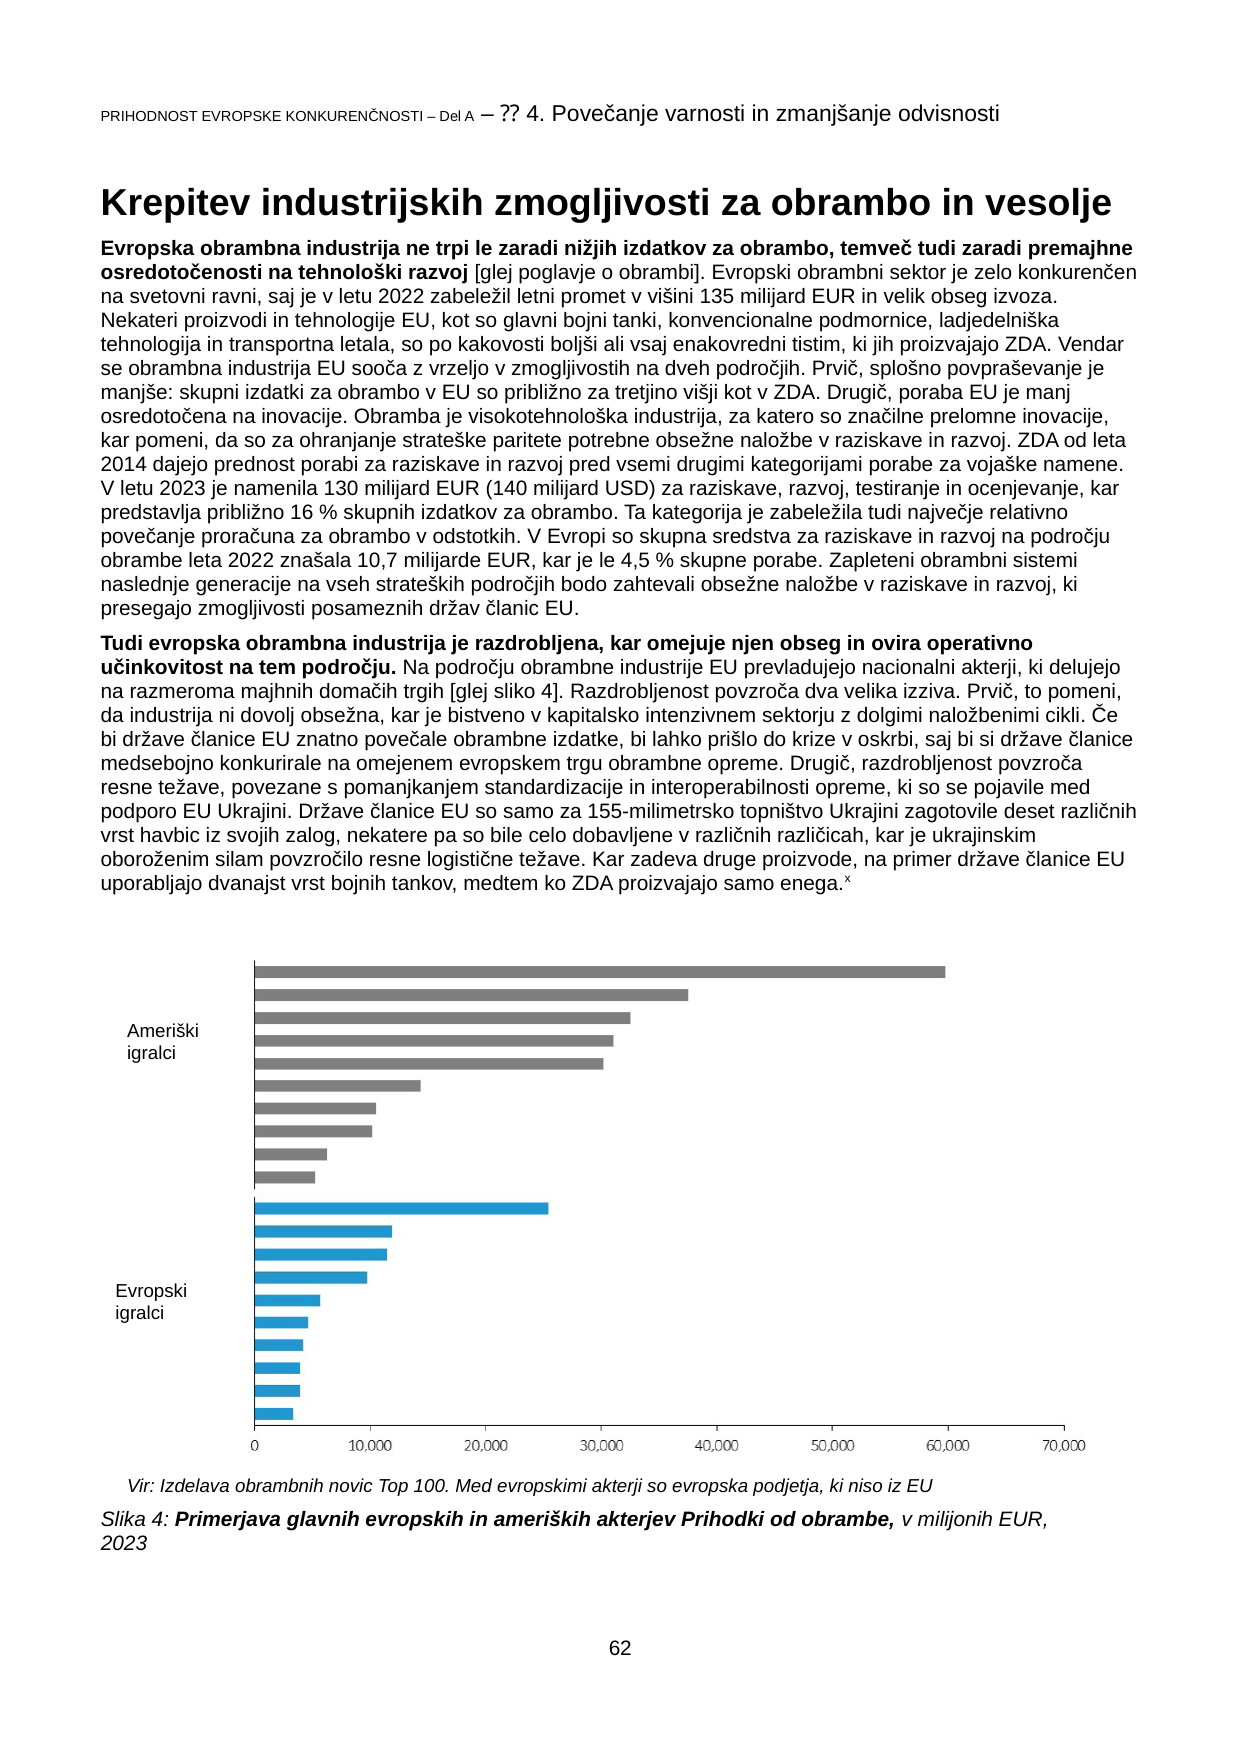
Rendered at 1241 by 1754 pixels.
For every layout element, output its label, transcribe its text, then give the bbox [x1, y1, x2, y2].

picture [234, 953, 1099, 1456]
text Evropska obrambna industrija ne trpi le zaradi nižjih izdatkov za obrambo, temveč tudi zaradi premajhne osredotočenosti na tehnološki razvoj [glej poglavje o obrambi]. Evropski obrambni sektor je zelo konkurenčen na svetovni ravni, saj je v letu 2022 zabeležil letni promet v višini 135 milijard EUR in velik obseg izvoza. Nekateri proizvodi in tehnologije EU, kot so glavni bojni tanki, konvencionalne podmornice, ladjedelniška tehnologija in transportna letala, so po kakovosti boljši ali vsaj enakovredni tistim, ki jih proizvajajo ZDA. Vendar se obrambna industrija EU sooča z vrzeljo v zmogljivostih na dveh področjih. Prvič, splošno povpraševanje je manjše: skupni izdatki za obrambo v EU so približno za tretjino višji kot v ZDA. Drugič, poraba EU je manj osredotočena na inovacije. Obramba je visokotehnološka industrija, za katero so značilne prelomne inovacije, kar pomeni, da so za ohranjanje strateške paritete potrebne obsežne naložbe v raziskave in razvoj. ZDA od leta 2014 dajejo prednost porabi za raziskave in razvoj pred vsemi drugimi kategorijami porabe za vojaške namene. V letu 2023 je namenila 130 milijard EUR (140 milijard USD) za raziskave, razvoj, testiranje in ocenjevanje, kar predstavlja približno 16 % skupnih izdatkov za obrambo. Ta kategorija je zabeležila tudi največje relativno povečanje proračuna za obrambo v odstotkih. V Evropi so skupna sredstva za raziskave in razvoj na področju obrambe leta 2022 znašala 10,7 milijarde EUR, kar je le 4,5 % skupne porabe. Zapleteni obrambni sistemi naslednje generacije na vseh strateških področjih bodo zahtevali obsežne naložbe v raziskave in razvoj, ki presegajo zmogljivosti posameznih držav članic EU. [100, 236, 1140, 619]
text Slika 4: Primerjava glavnih evropskih in ameriških akterjev Prihodki od obrambe, v milijonih EUR, 2023 [101, 966, 1099, 1554]
subtitle Krepitev industrijskih zmogljivosti za obrambo in vesolje [100, 180, 1140, 223]
text Tudi evropska obrambna industrija je razdrobljena, kar omejuje njen obseg in ovira operativno učinkovitost na tem področju. Na področju obrambne industrije EU prevladujejo nacionalni akterji, ki delujejo na razmeroma majhnih domačih trgih [glej sliko 4]. Razdrobljenost povzroča dva velika izziva. Prvič, to pomeni, da industrija ni dovolj obsežna, kar je bistveno v kapitalsko intenzivnem sektorju z dolgimi naložbenimi cikli. Če bi države članice EU znatno povečale obrambne izdatke, bi lahko prišlo do krize v oskrbi, saj bi si države članice medsebojno konkurirale na omejenem evropskem trgu obrambne opreme. Drugič, razdrobljenost povzroča resne težave, povezane s pomanjkanjem standardizacije in interoperabilnosti opreme, ki so se pojavile med podporo EU Ukrajini. Države članice EU so samo za 155-milimetrsko topništvo Ukrajini zagotovile deset različnih vrst havbic iz svojih zalog, nekatere pa so bile celo dobavljene v različnih različicah, kar je ukrajinskim oboroženim silam povzročilo resne logistične težave. Kar zadeva druge proizvode, na primer države članice EU uporabljajo dvanajst vrst bojnih tankov, medtem ko ZDA proizvajajo samo enega. [100, 631, 1140, 894]
